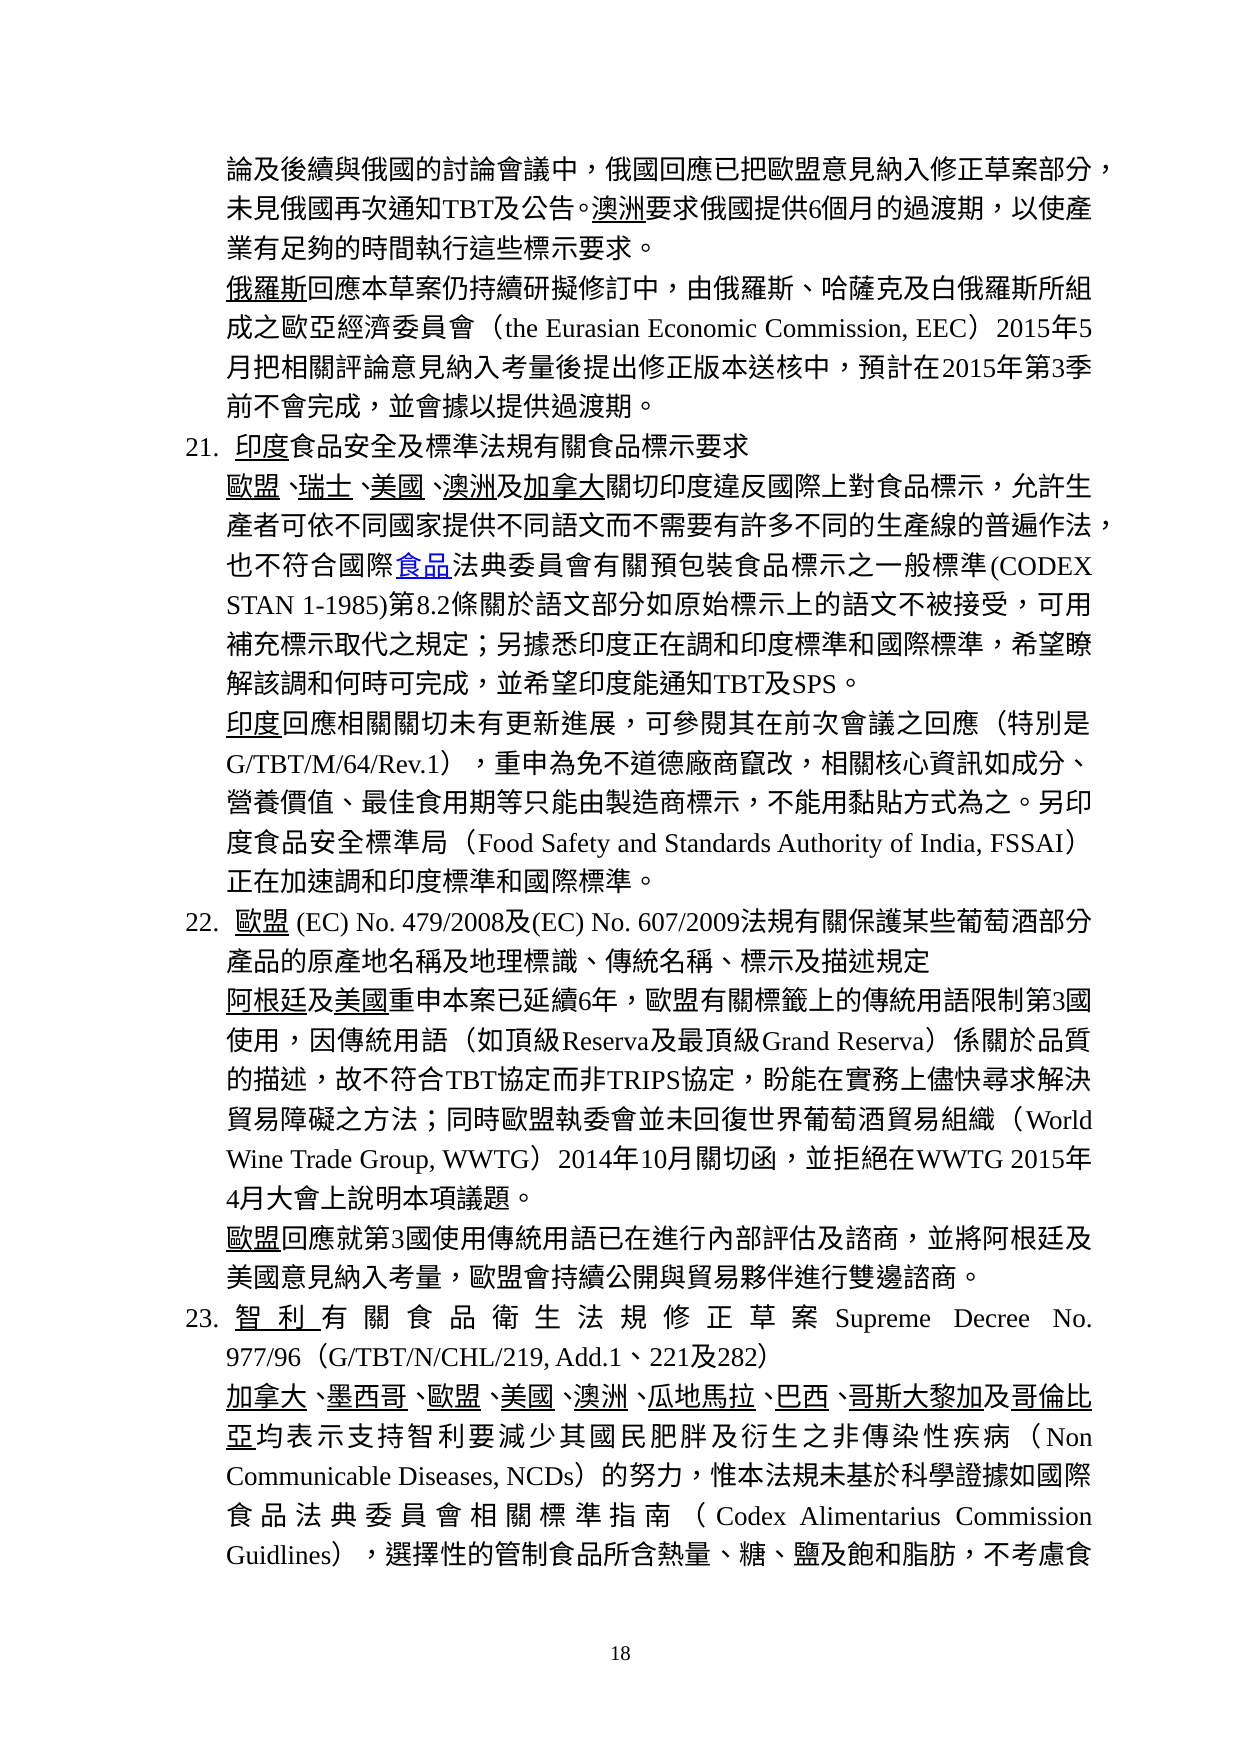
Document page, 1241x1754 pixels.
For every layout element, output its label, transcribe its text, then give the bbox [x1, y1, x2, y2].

list 俄羅斯有關含酒精飲料安全技術性法規草案（2011年10月24日公布）（G/TBT/N/RUS/2） 歐盟詢問法規草案更新現況及通過時間表；歐盟表示其於2013年的書面評論及後續與俄國的討論會議中，俄國回應已把歐盟意見納入修正草案部分，未見俄國再次通知TBT及公告。澳洲要求俄國提供6個月的過渡期，以使產業有足夠的時間執行這些標示要求。 俄羅斯回應本草案仍持續研擬修訂中，由俄羅斯、哈薩克及白俄羅斯所組成之歐亞經濟委員會（the Eurasian Economic Commission, EEC）2015年5月把相關評論意見納入考量後提出修正版本送核中，預計在2015年第3季前不會完成，並會據以提供過渡期。 [185, 148, 1092, 425]
list 智利有關食品衛生法規修正草案Supreme Decree No. 977/96（G/TBT/N/CHL/219, Add.1、221及282） 加拿大、墨西哥、歐盟、美國、澳洲、瓜地馬拉、巴西、哥斯大黎加及哥倫比亞均表示支持智利要減少其國民肥胖及衍生之非傳染性疾病（Non Communicable Diseases, NCDs）的努力，惟本法規未基於科學證據如國際食品法典委員會相關標準指南（Codex Alimentarius Commission Guidlines），選擇性的管制食品所含熱量、糖、鹽及飽和脂肪，不考慮食物的整體營養，對貿易造成過度限制，不符合TBT協定第2.2及2.4條規定；相關警語要求及廣告限制所提供消費者片面資訊，無助於達成法規之減少過量攝取目標，甚至有TRIPS協定之違反，建議代以消費者教育宣導提供正確的觀念。 智利回應本案經送至智利審計總辦公室（General Comptroller Office of the Republic of Chile, CGR）審查後已遭退回，故本案會再作修正。 [185, 1296, 1092, 1573]
list 印度食品安全及標準法規有關食品標示要求 歐盟、瑞士、美國、澳洲及加拿大關切印度違反國際上對食品標示，允許生產者可依不同國家提供不同語文而不需要有許多不同的生產線的普遍作法，也不符合國際食品法典委員會有關預包裝食品標示之一般標準(CODEX STAN 1-1985)第8.2條關於語文部分如原始標示上的語文不被接受，可用補充標示取代之規定；另據悉印度正在調和印度標準和國際標準，希望瞭解該調和何時可完成，並希望印度能通知TBT及SPS。 印度回應相關關切未有更新進展，可參閱其在前次會議之回應（特別是G/TBT/M/64/Rev.1），重申為免不道德廠商竄改，相關核心資訊如成分、營養價值、最佳食用期等只能由製造商標示，不能用黏貼方式為之。另印度食品安全標準局（Food Safety and Standards Authority of India, FSSAI）正在加速調和印度標準和國際標準。 [185, 425, 1092, 900]
list 歐盟 (EC) No. 479/2008及(EC) No. 607/2009法規有關保護某些葡萄酒部分產品的原產地名稱及地理標識、傳統名稱、標示及描述規定 阿根廷及美國重申本案已延續6年，歐盟有關標籤上的傳統用語限制第3國使用，因傳統用語（如頂級Reserva及最頂級Grand Reserva）係關於品質的描述，故不符合TBT協定而非TRIPS協定，盼能在實務上儘快尋求解決貿易障礙之方法；同時歐盟執委會並未回復世界葡萄酒貿易組織（World Wine Trade Group, WWTG）2014年10月關切函，並拒絕在WWTG 2015年4月大會上說明本項議題。 歐盟回應就第3國使用傳統用語已在進行內部評估及諮商，並將阿根廷及美國意見納入考量，歐盟會持續公開與貿易夥伴進行雙邊諮商。 [185, 900, 1092, 1296]
